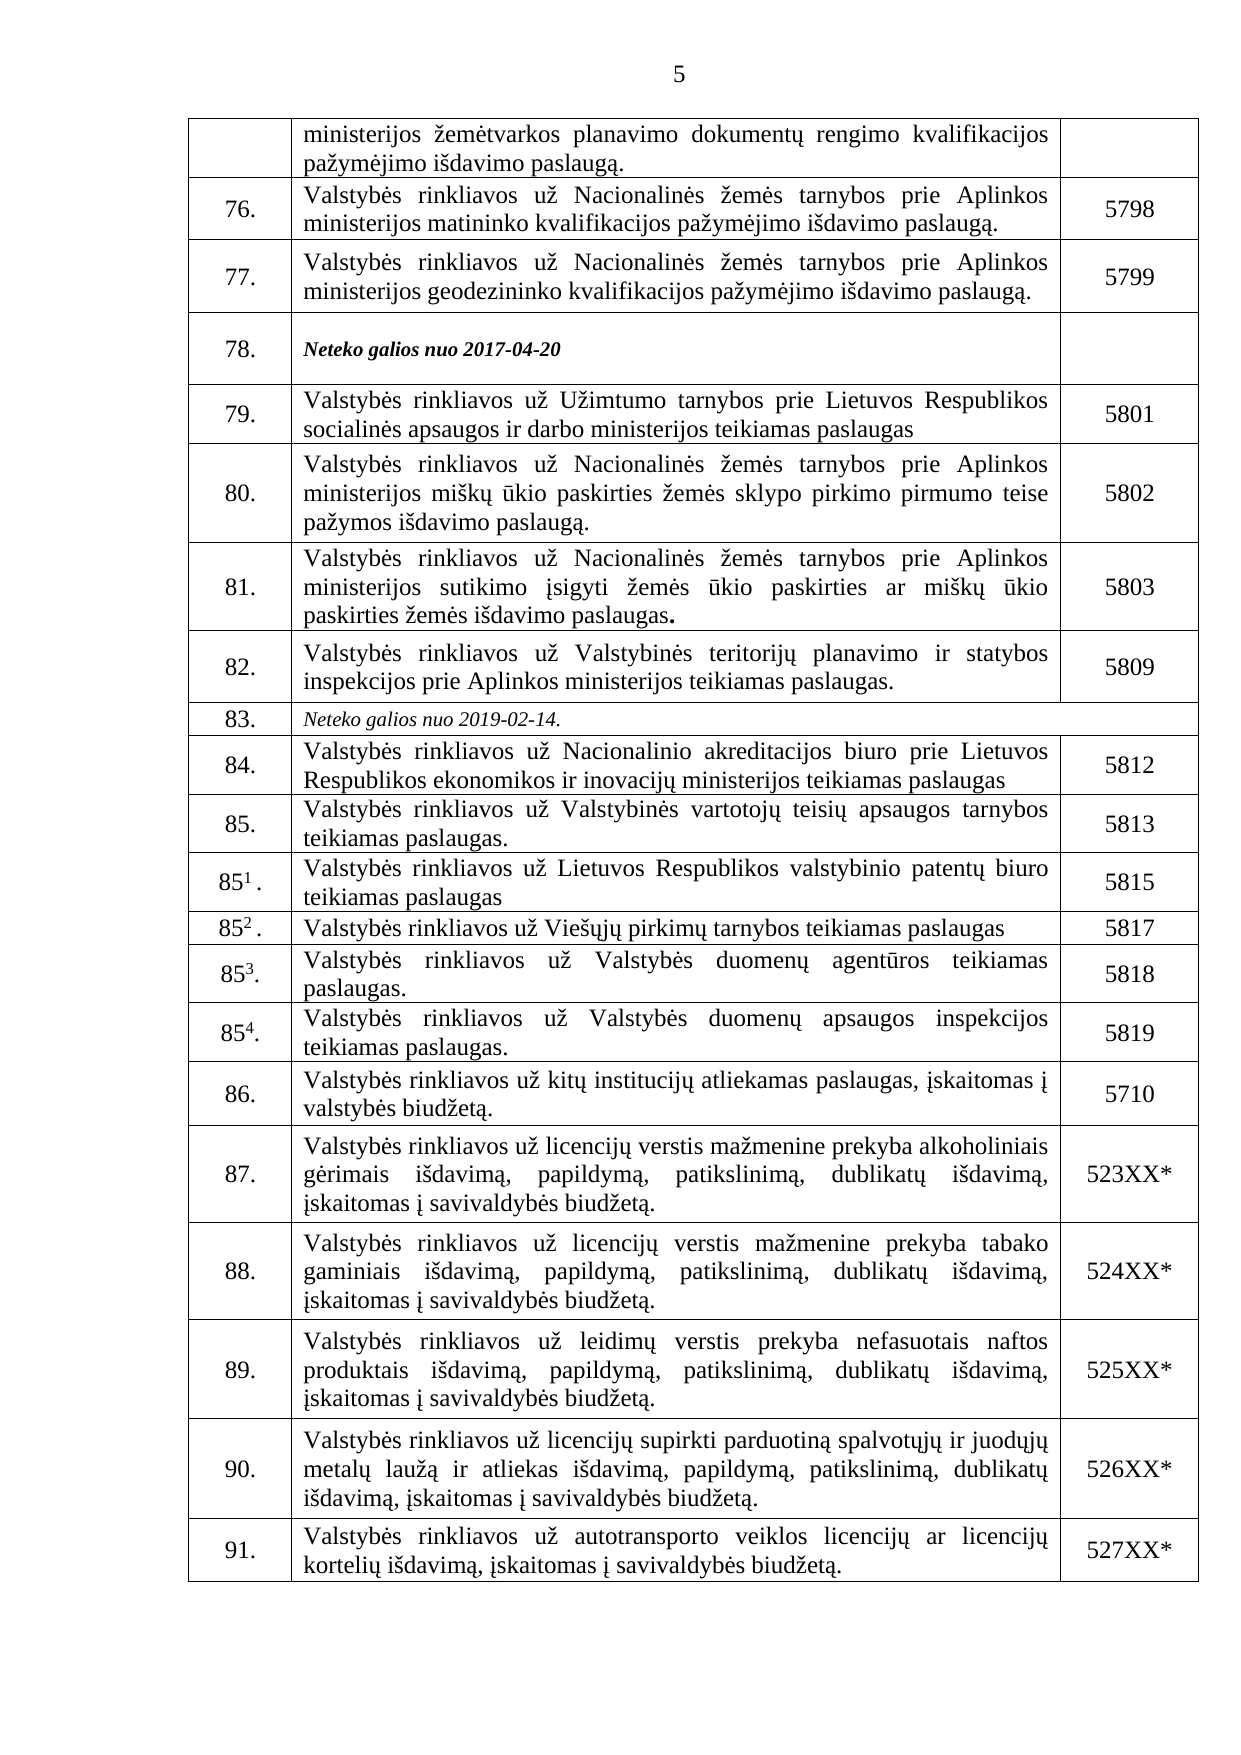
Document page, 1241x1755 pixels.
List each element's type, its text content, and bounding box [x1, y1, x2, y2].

table_cell 91. [189, 1519, 291, 1581]
table_cell 86. [189, 1062, 291, 1125]
table_cell 524XX* [1061, 1223, 1198, 1319]
table_cell 81. [189, 543, 291, 630]
table_cell ministerijos žemėtvarkos planavimo dokumentų rengimo kvalifikacijos pažymėjimo išdavimo paslaugą. [292, 119, 1060, 177]
table_cell Valstybės rinkliavos už Valstybinės vartotojų teisių apsaugos tarnybos teikiamas paslaugas. [292, 795, 1060, 852]
table_cell 5801 [1061, 385, 1198, 443]
table_cell 87. [189, 1126, 291, 1222]
table_cell 852 . [189, 912, 291, 944]
table_cell 5819 [1061, 1003, 1198, 1061]
table_cell Valstybės rinkliavos už Nacionalinės žemės tarnybos prie Aplinkos ministerijos matininko kvalifikacijos pažymėjimo išdavimo paslaugą. [292, 178, 1060, 239]
table_cell Valstybės rinkliavos už Nacionalinės žemės tarnybos prie Aplinkos ministerijos geodezininko kvalifikacijos pažymėjimo išdavimo paslaugą. [292, 240, 1060, 312]
table_cell 5799 [1061, 240, 1198, 312]
table_cell 853. [189, 945, 291, 1002]
table_cell 526XX* [1061, 1419, 1198, 1518]
table_cell Valstybės rinkliavos už Nacionalinės žemės tarnybos prie Aplinkos ministerijos sutikimo įsigyti žemės ūkio paskirties ar miškų ūkio paskirties žemės išdavimo paslaugas. [292, 543, 1060, 630]
table_cell Valstybės rinkliavos už Valstybinės teritorijų planavimo ir statybos inspekcijos prie Aplinkos ministerijos teikiamas paslaugas. [292, 631, 1060, 702]
table_cell 78. [189, 313, 291, 384]
table_cell 854. [189, 1003, 291, 1061]
table_cell 5803 [1061, 543, 1198, 630]
table_cell Valstybės rinkliavos už Nacionalinio akreditacijos biuro prie Lietuvos Respublikos ekonomikos ir inovacijų ministerijos teikiamas paslaugas [292, 736, 1060, 793]
table_cell 80. [189, 444, 291, 542]
table_cell 5818 [1061, 945, 1198, 1002]
table_cell 5802 [1061, 444, 1198, 542]
table_cell 89. [189, 1320, 291, 1418]
table_cell 77. [189, 240, 291, 312]
table_cell 5812 [1061, 736, 1198, 793]
table_cell Valstybės rinkliavos už leidimų verstis prekyba nefasuotais naftos produktais išdavimą, papildymą, patikslinimą, dublikatų išdavimą, įskaitomas į savivaldybės biudžetą. [292, 1320, 1060, 1418]
table_cell Valstybės rinkliavos už Nacionalinės žemės tarnybos prie Aplinkos ministerijos miškų ūkio paskirties žemės sklypo pirkimo pirmumo teise pažymos išdavimo paslaugą. [292, 444, 1060, 542]
table_cell 5817 [1061, 912, 1198, 944]
table_cell 90. [189, 1419, 291, 1518]
table_cell Valstybės rinkliavos už licencijų supirkti parduotiną spalvotųjų ir juodųjų metalų laužą ir atliekas išdavimą, papildymą, patikslinimą, dublikatų išdavimą, įskaitomas į savivaldybės biudžetą. [292, 1419, 1060, 1518]
table_cell 83. [189, 703, 291, 735]
table_cell 85. [189, 795, 291, 852]
table_cell 5809 [1061, 631, 1198, 702]
table_cell Valstybės rinkliavos už autotransporto veiklos licencijų ar licencijų kortelių išdavimą, įskaitomas į savivaldybės biudžetą. [292, 1519, 1060, 1581]
table_cell Valstybės rinkliavos už Užimtumo tarnybos prie Lietuvos Respublikos socialinės apsaugos ir darbo ministerijos teikiamas paslaugas [292, 385, 1060, 443]
table_cell 79. [189, 385, 291, 443]
table_cell 84. [189, 736, 291, 793]
table_cell Valstybės rinkliavos už licencijų verstis mažmenine prekyba alkoholiniais gėrimais išdavimą, papildymą, patikslinimą, dublikatų išdavimą, įskaitomas į savivaldybės biudžetą. [292, 1126, 1060, 1222]
table_cell 88. [189, 1223, 291, 1319]
table_cell Valstybės rinkliavos už Lietuvos Respublikos valstybinio patentų biuro teikiamas paslaugas [292, 853, 1060, 911]
table_cell [1061, 313, 1198, 384]
table_cell 5798 [1061, 178, 1198, 239]
table_cell 5710 [1061, 1062, 1198, 1125]
table_cell 523XX* [1061, 1126, 1198, 1222]
table_cell 5815 [1061, 853, 1198, 911]
table_cell Neteko galios nuo 2019-02-14. [292, 703, 1198, 735]
table_cell Valstybės rinkliavos už Valstybės duomenų agentūros teikiamas paslaugas. [292, 945, 1060, 1002]
table_cell 525XX* [1061, 1320, 1198, 1418]
table_cell 5813 [1061, 795, 1198, 852]
table_cell Neteko galios nuo 2017-04-20 [292, 313, 1060, 384]
table_cell Valstybės rinkliavos už Valstybės duomenų apsaugos inspekcijos teikiamas paslaugas. [292, 1003, 1060, 1061]
table_cell 527XX* [1061, 1519, 1198, 1581]
table_cell Valstybės rinkliavos už licencijų verstis mažmenine prekyba tabako gaminiais išdavimą, papildymą, patikslinimą, dublikatų išdavimą, įskaitomas į savivaldybės biudžetą. [292, 1223, 1060, 1319]
table_cell Valstybės rinkliavos už Viešųjų pirkimų tarnybos teikiamas paslaugas [292, 912, 1060, 944]
table_cell 76. [189, 178, 291, 239]
table_cell Valstybės rinkliavos už kitų institucijų atliekamas paslaugas, įskaitomas į valstybės biudžetą. [292, 1062, 1060, 1125]
table_cell [1061, 119, 1198, 177]
table_cell [189, 119, 291, 177]
table_cell 851 . [189, 853, 291, 911]
table_cell 82. [189, 631, 291, 702]
